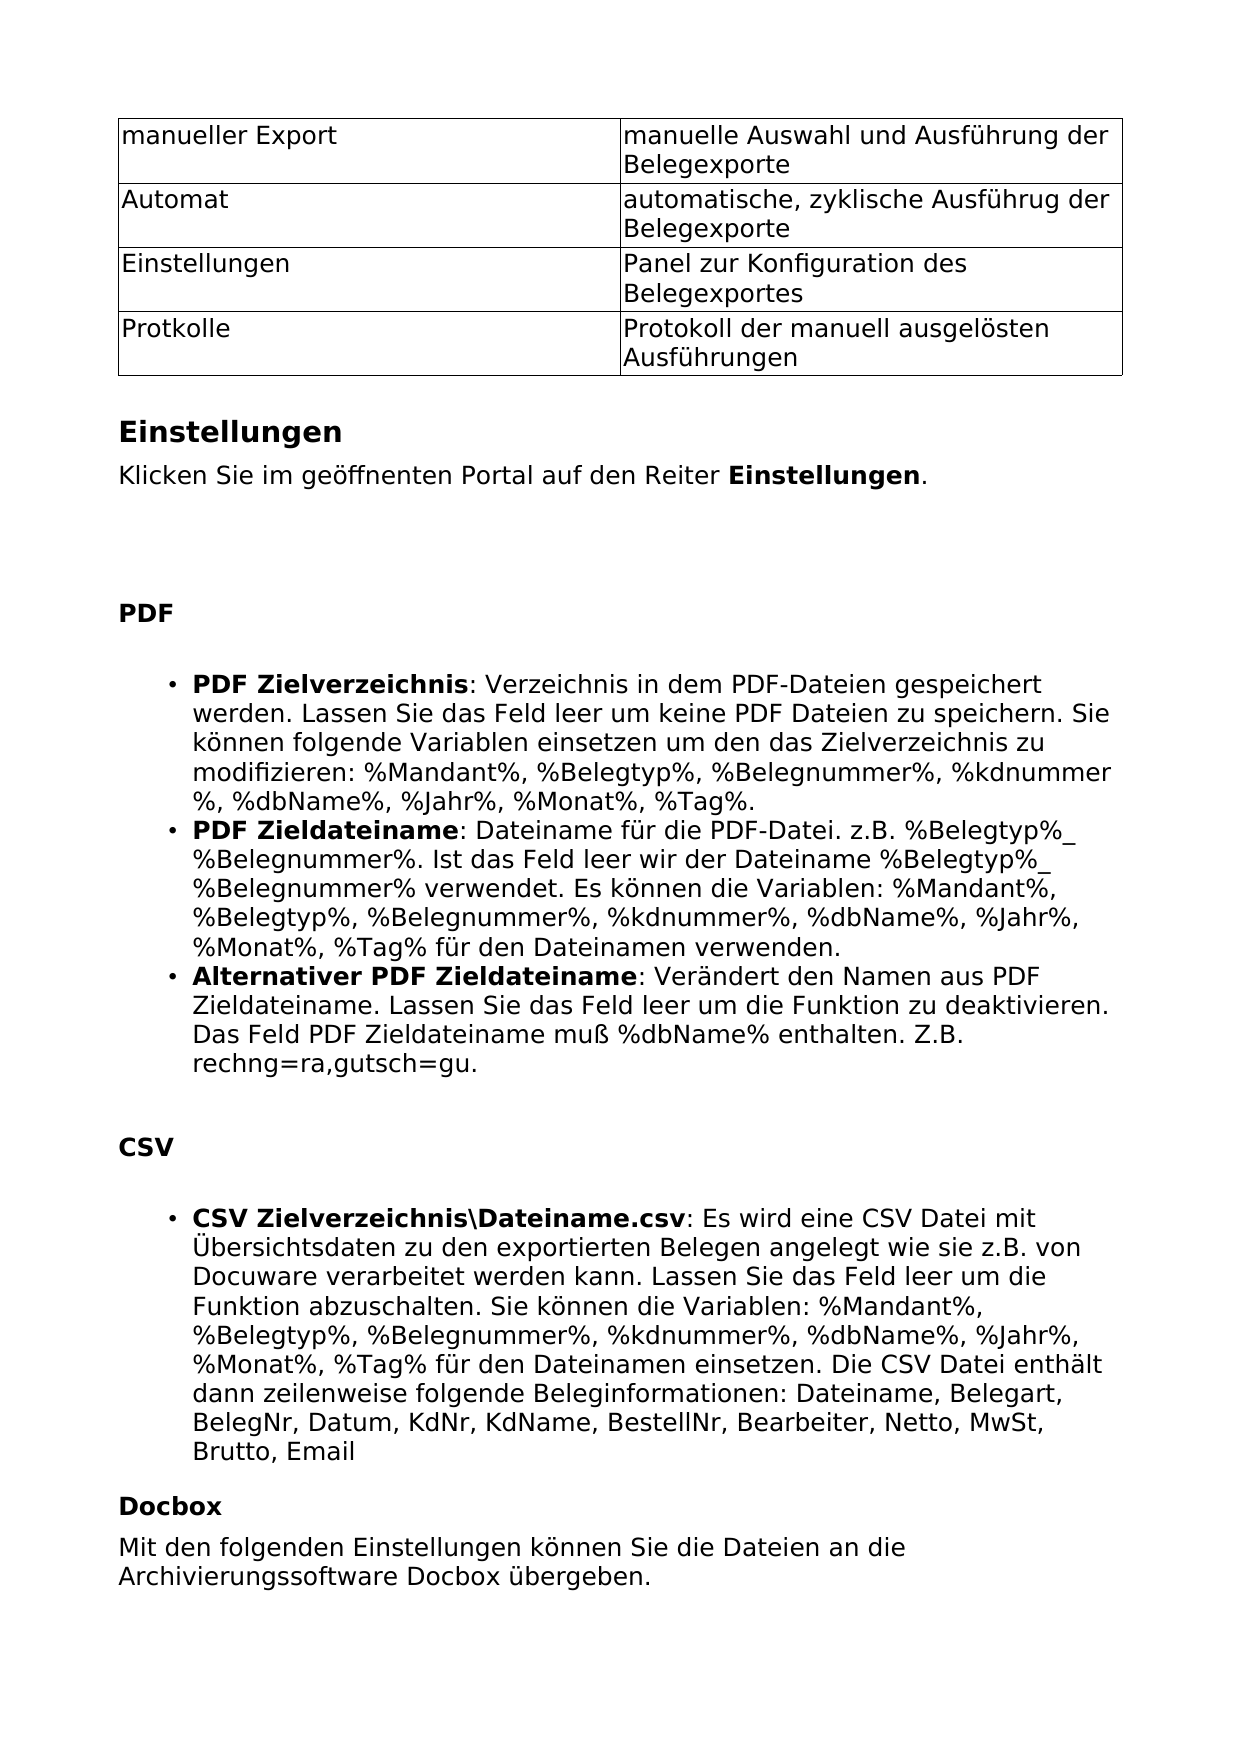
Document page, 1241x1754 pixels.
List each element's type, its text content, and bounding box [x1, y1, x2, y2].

table_cell Protkolle [119, 312, 620, 375]
list PDF Zielverzeichnis: Verzeichnis in dem PDF-Dateien gespeichert werden. Lassen Sie das Feld leer um keine PDF Dateien zu speichern. Sie können folgende Variablen einsetzen um den das Zielverzeichnis zu modifizieren: %Mandant%, %Belegtyp%, %Belegnummer%, %kdnummer%, %dbName%, %Jahr%, %Monat%, %Tag%. [177, 670, 1122, 816]
table_cell Automat [119, 184, 620, 247]
text Mit den folgenden Einstellungen können Sie die Dateien an die Archivierungssoftware Docbox übergeben. [118, 1533, 1122, 1592]
table_cell Protokoll der manuell ausgelösten Ausführungen [621, 312, 1122, 375]
subtitle CSV [118, 1133, 1122, 1162]
table_cell Einstellungen [119, 248, 620, 311]
subtitle Docbox [118, 1492, 1122, 1521]
table_cell automatische, zyklische Ausführug der Belegexporte [621, 184, 1122, 247]
list PDF Zieldateiname: Dateiname für die PDF-Datei. z.B. %Belegtyp%_%Belegnummer%. Ist das Feld leer wir der Dateiname %Belegtyp%_%Belegnummer% verwendet. Es können die Variablen: %Mandant%, %Belegtyp%, %Belegnummer%, %kdnummer%, %dbName%, %Jahr%, %Monat%, %Tag% für den Dateinamen verwenden. [177, 816, 1122, 962]
table_header manuelle Auswahl und Ausführung der Belegexporte [621, 119, 1122, 182]
list Alternativer PDF Zieldateiname: Verändert den Namen aus PDF Zieldateiname. Lassen Sie das Feld leer um die Funktion zu deaktivieren. Das Feld PDF Zieldateiname muß %dbName% enthalten. Z.B. rechng=ra,gutsch=gu. [177, 962, 1122, 1078]
subtitle Einstellungen [118, 415, 1122, 449]
table_cell Panel zur Konfiguration des Belegexportes [621, 248, 1122, 311]
table_header manueller Export [119, 119, 620, 182]
subtitle PDF [118, 599, 1122, 628]
text Klicken Sie im geöffnenten Portal auf den Reiter Einstellungen. [118, 462, 1122, 491]
list CSV Zielverzeichnis\Dateiname.csv: Es wird eine CSV Datei mit Übersichtsdaten zu den exportierten Belegen angelegt wie sie z.B. von Docuware verarbeitet werden kann. Lassen Sie das Feld leer um die Funktion abzuschalten. Sie können die Variablen: %Mandant%, %Belegtyp%, %Belegnummer%, %kdnummer%, %dbName%, %Jahr%, %Monat%, %Tag% für den Dateinamen einsetzen. Die CSV Datei enthält dann zeilenweise folgende Beleginformationen: Dateiname, Belegart, BelegNr, Datum, KdNr, KdName, BestellNr, Bearbeiter, Netto, MwSt, Brutto, Email [177, 1204, 1122, 1467]
